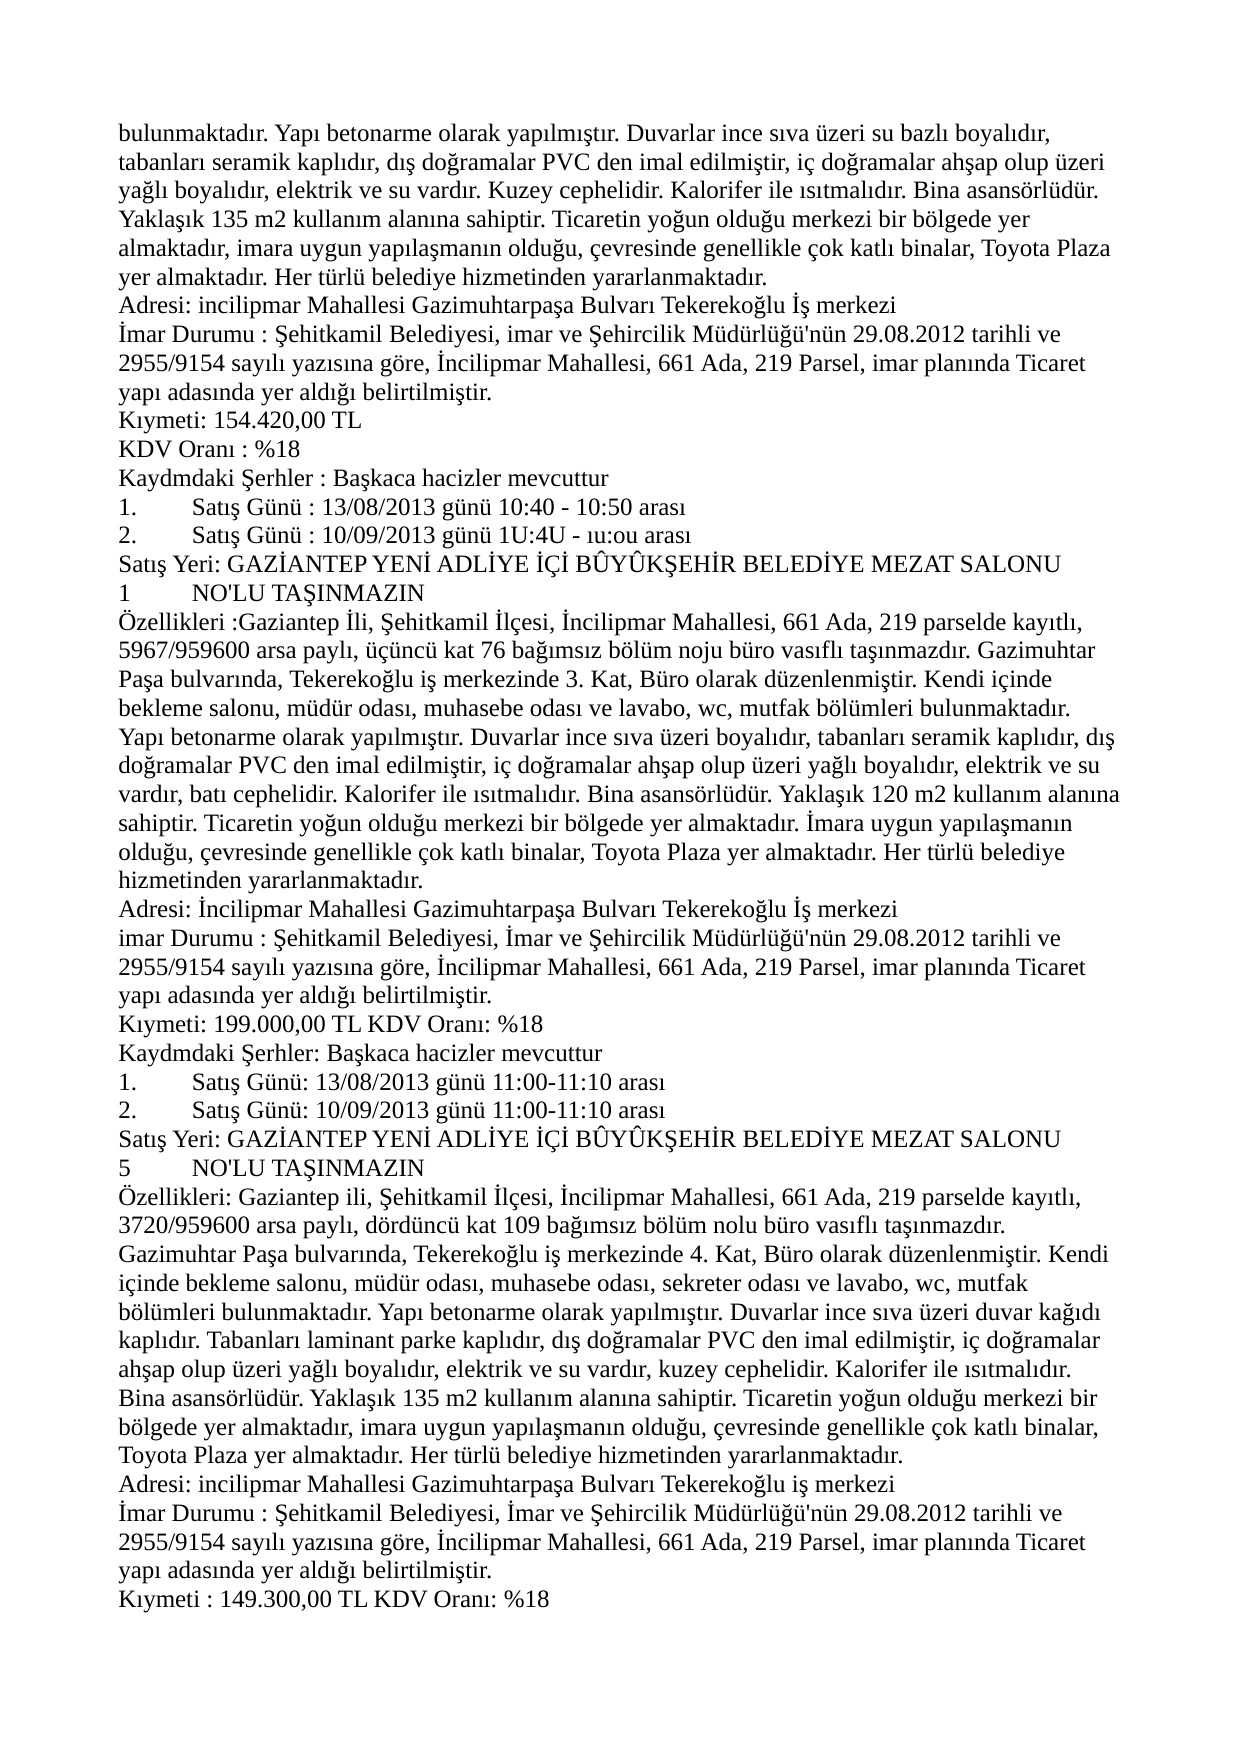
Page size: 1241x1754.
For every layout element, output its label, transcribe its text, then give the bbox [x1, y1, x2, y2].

text Özellikleri: Gaziantep ili, Şehitkamil İlçesi, İncilipmar Mahallesi, 661 Ada, 219 parselde kayıtlı, 3720/959600 arsa paylı, dördüncü kat 109 bağımsız bölüm nolu büro vasıflı taşınmazdır. Gazimuhtar Paşa bulvarında, Tekerekoğlu iş merkezinde 4. Kat, Büro olarak düzenlenmiştir. Kendi içinde bekleme salonu, müdür odası, muhasebe odası, sekreter odası ve lavabo, wc, mutfak bölümleri bulunmaktadır. Yapı betonarme olarak yapılmıştır. Duvarlar ince sıva üzeri duvar kağıdı kaplıdır. Tabanları laminant parke kaplıdır, dış doğramalar PVC den imal edilmiştir, iç doğramalar ahşap olup üzeri yağlı boyalıdır, elektrik ve su vardır, kuzey cephelidir. Kalorifer ile ısıtmalıdır. Bina asansörlüdür. Yaklaşık 135 m2 kullanım alanına sahiptir. Ticaretin yoğun olduğu merkezi bir bölgede yer almaktadır, imara uygun yapılaşmanın olduğu, çevresinde genellikle çok katlı binalar, Toyota Plaza yer almaktadır. Her türlü belediye hizmetinden yararlanmaktadır. [118, 1182, 1122, 1469]
text Satış Yeri: GAZİANTEP YENİ ADLİYE İÇİ BÛYÛKŞEHİR BELEDİYE MEZAT SALONU [118, 1124, 1122, 1153]
text 1. Satış Günü: 13/08/2013 günü 11:00-11:10 arası [118, 1067, 1122, 1096]
text Adresi: incilipmar Mahallesi Gazimuhtarpaşa Bulvarı Tekerekoğlu İş merkezi [118, 291, 1122, 319]
text 1. Satış Günü : 13/08/2013 günü 10:40 - 10:50 arası [118, 492, 1122, 521]
text İmar Durumu : Şehitkamil Belediyesi, imar ve Şehircilik Müdürlüğü'nün 29.08.2012 tarihli ve 2955/9154 sayılı yazısına göre, İncilipmar Mahallesi, 661 Ada, 219 Parsel, imar planında Ticaret yapı adasında yer aldığı belirtilmiştir. [118, 319, 1122, 406]
text Kıymeti: 154.420,00 TL [118, 406, 1122, 434]
text 1 NO'LU TAŞINMAZIN [118, 578, 1122, 607]
text imar Durumu : Şehitkamil Belediyesi, İmar ve Şehircilik Müdürlüğü'nün 29.08.2012 tarihli ve 2955/9154 sayılı yazısına göre, İncilipmar Mahallesi, 661 Ada, 219 Parsel, imar planında Ticaret yapı adasında yer aldığı belirtilmiştir. [118, 923, 1122, 1009]
text Adresi: İncilipmar Mahallesi Gazimuhtarpaşa Bulvarı Tekerekoğlu İş merkezi [118, 894, 1122, 923]
text 2. Satış Günü: 10/09/2013 günü 11:00-11:10 arası [118, 1096, 1122, 1124]
text Kıymeti: 199.000,00 TL KDV Oranı: %18 [118, 1009, 1122, 1038]
text Adresi: incilipmar Mahallesi Gazimuhtarpaşa Bulvarı Tekerekoğlu iş merkezi [118, 1469, 1122, 1498]
text 5 NO'LU TAŞINMAZIN [118, 1153, 1122, 1182]
text Satış Yeri: GAZİANTEP YENİ ADLİYE İÇİ BÛYÛKŞEHİR BELEDİYE MEZAT SALONU [118, 549, 1122, 578]
text Özellikleri :Gaziantep İli, Şehitkamil İlçesi, İncilipmar Mahallesi, 661 Ada, 219 parselde kayıtlı, 5967/959600 arsa paylı, üçüncü kat 76 bağımsız bölüm noju büro vasıflı taşınmazdır. Gazimuhtar Paşa bulvarında, Tekerekoğlu iş merkezinde 3. Kat, Büro olarak düzenlenmiştir. Kendi içinde bekleme salonu, müdür odası, muhasebe odası ve lavabo, wc, mutfak bölümleri bulunmak­tadır. Yapı betonarme olarak yapılmıştır. Duvarlar ince sıva üzeri boyalıdır, tabanları seramik kaplıdır, dış doğramalar PVC den imal edilmiştir, iç doğramalar ahşap olup üzeri yağlı boyalıdır, elektrik ve su vardır, batı cephelidir. Kalorifer ile ısıtmalıdır. Bina asansörlüdür. Yaklaşık 120 m2 kullanım alanına sahiptir. Ticaretin yoğun olduğu merkezi bir bölgede yer almaktadır. İmara uygun yapılaşmanın olduğu, çevresinde genellikle çok katlı binalar, Toyota Plaza yer almaktadır. Her türlü belediye hizmetinden yararlanmaktadır. [118, 607, 1122, 894]
text bulunmaktadır. Yapı betonarme olarak yapılmıştır. Duvarlar ince sıva üzeri su bazlı boyalıdır, tabanları seramik kaplıdır, dış doğramalar PVC den imal edilmiştir, iç doğramalar ahşap olup üzeri yağlı boyalıdır, elektrik ve su vardır. Kuzey cephelidir. Kalorifer ile ısıtmalıdır. Bina asansörlüdür. Yaklaşık 135 m2 kullanım alanına sahiptir. Ticaretin yoğun olduğu merkezi bir bölgede yer almaktadır, imara uygun yapılaşmanın olduğu, çevresinde genellikle çok katlı binalar, Toyota Plaza yer almaktadır. Her türlü belediye hizmetinden yararlanmaktadır. [118, 118, 1122, 291]
text Kıymeti : 149.300,00 TL KDV Oranı: %18 [118, 1584, 1122, 1613]
text 2. Satış Günü : 10/09/2013 günü 1U:4U - ıu:ou arası [118, 521, 1122, 549]
text Kaydmdaki Şerhler: Başkaca hacizler mevcuttur [118, 1038, 1122, 1067]
text Kaydmdaki Şerhler : Başkaca hacizler mevcuttur [118, 463, 1122, 492]
text İmar Durumu : Şehitkamil Belediyesi, İmar ve Şehircilik Müdürlüğü'nün 29.08.2012 tarihli ve 2955/9154 sayılı yazısına göre, İncilipmar Mahallesi, 661 Ada, 219 Parsel, imar planında Ticaret yapı adasında yer aldığı belirtilmiştir. [118, 1498, 1122, 1584]
text KDV Oranı : %18 [118, 434, 1122, 463]
